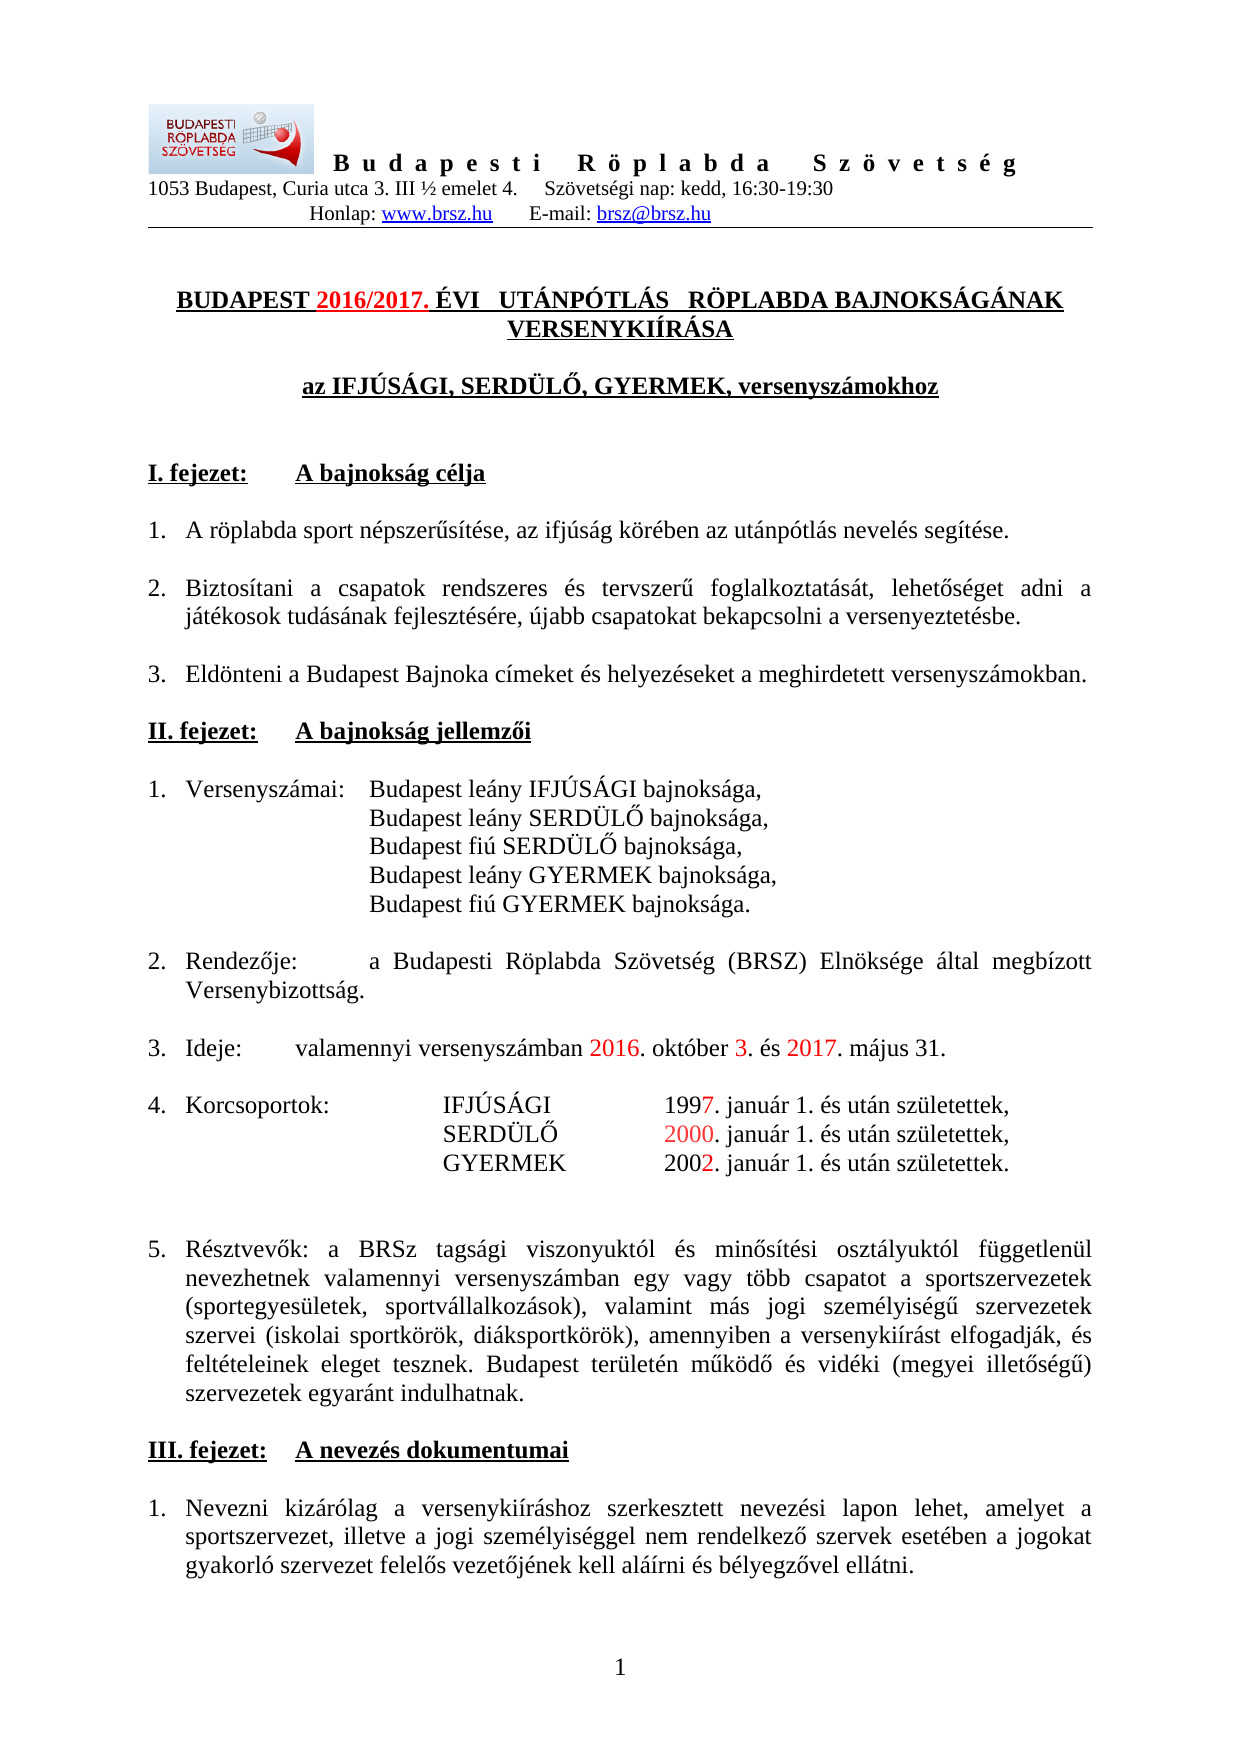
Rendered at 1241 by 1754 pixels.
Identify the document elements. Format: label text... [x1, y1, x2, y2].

text Budapest fiú GYERMEK bajnoksága. [148, 889, 1093, 918]
text Budapest leány SERDÜLŐ bajnoksága, [148, 803, 1093, 831]
text 5. Résztvevők: a BRSz tagsági viszonyuktól és minősítési osztályuktól függetlenül nevezhetnek valamennyi versenyszámban egy vagy több csapatot a sportszervezetek (sportegyesületek, sportvállalkozások), valamint más jogi személyiségű szervezetek szervei (iskolai sportkörök, diáksportkörök), amennyiben a versenykiírást elfogadják, és feltételeinek eleget tesznek. Budapest területén működő és vidéki (megyei illetőségű) szervezetek egyaránt indulhatnak. [148, 1234, 1093, 1406]
text 3. Eldönteni a Budapest Bajnoka címeket és helyezéseket a meghirdetett versenyszámokban. [148, 659, 1093, 688]
text 1. Nevezni kizárólag a versenykiíráshoz szerkesztett nevezési lapon lehet, amelyet a sportszervezet, illetve a jogi személyiséggel nem rendelkező szervek esetében a jogokat gyakorló szervezet felelős vezetőjének kell aláírni és bélyegzővel ellátni. [148, 1493, 1093, 1579]
text I. fejezet: A bajnokság célja [148, 458, 1093, 486]
text 1. Versenyszámai: Budapest leány IFJÚSÁGI bajnoksága, [148, 774, 1093, 803]
text az IFJÚSÁGI, SERDÜLŐ, GYERMEK, versenyszámokhoz [148, 371, 1093, 400]
text 3. Ideje: valamennyi versenyszámban 2016. október 3. és 2017. május 31. [148, 1033, 1093, 1061]
text Honlap: www.brsz.hu E-mail: brsz@brsz.hu [148, 200, 1093, 227]
text 4. Korcsoportok: IFJÚSÁGI 1997. január 1. és után születettek, [148, 1090, 1093, 1119]
text 1053 Budapest, Curia utca 3. III ½ emelet 4. Szövetségi nap: kedd, 16:30-19:30 [148, 176, 1093, 200]
text 2. Rendezője: a Budapesti Röplabda Szövetség (BRSZ) Elnöksége által megbízott Versenybizottság. [148, 946, 1093, 1004]
text III. fejezet: A nevezés dokumentumai [148, 1435, 1093, 1464]
text VERSENYKIÍRÁSA [148, 314, 1093, 343]
text B u d a p e s t i R ö p l a b d a S z ö v e t s é g [148, 148, 1093, 176]
text II. fejezet: A bajnokság jellemzői [148, 716, 1093, 745]
text 1. A röplabda sport népszerűsítése, az ifjúság körében az utánpótlás nevelés segítése. [148, 515, 1093, 544]
text Budapest fiú SERDÜLŐ bajnoksága, [148, 831, 1093, 860]
text GYERMEK 2002. január 1. és után születettek. [148, 1148, 1093, 1176]
text Budapest leány GYERMEK bajnoksága, [148, 860, 1093, 889]
text SERDÜLŐ 2000. január 1. és után születettek, [148, 1119, 1093, 1148]
text 2. Biztosítani a csapatok rendszeres és tervszerű foglalkoztatását, lehetőséget adni a játékosok tudásának fejlesztésére, újabb csapatokat bekapcsolni a versenyeztetésbe. [148, 573, 1093, 630]
text BUDAPEST 2016/2017. ÉVI UTÁNPÓTLÁS RÖPLABDA BAJNOKSÁGÁNAK [148, 285, 1093, 314]
picture [148, 104, 314, 175]
